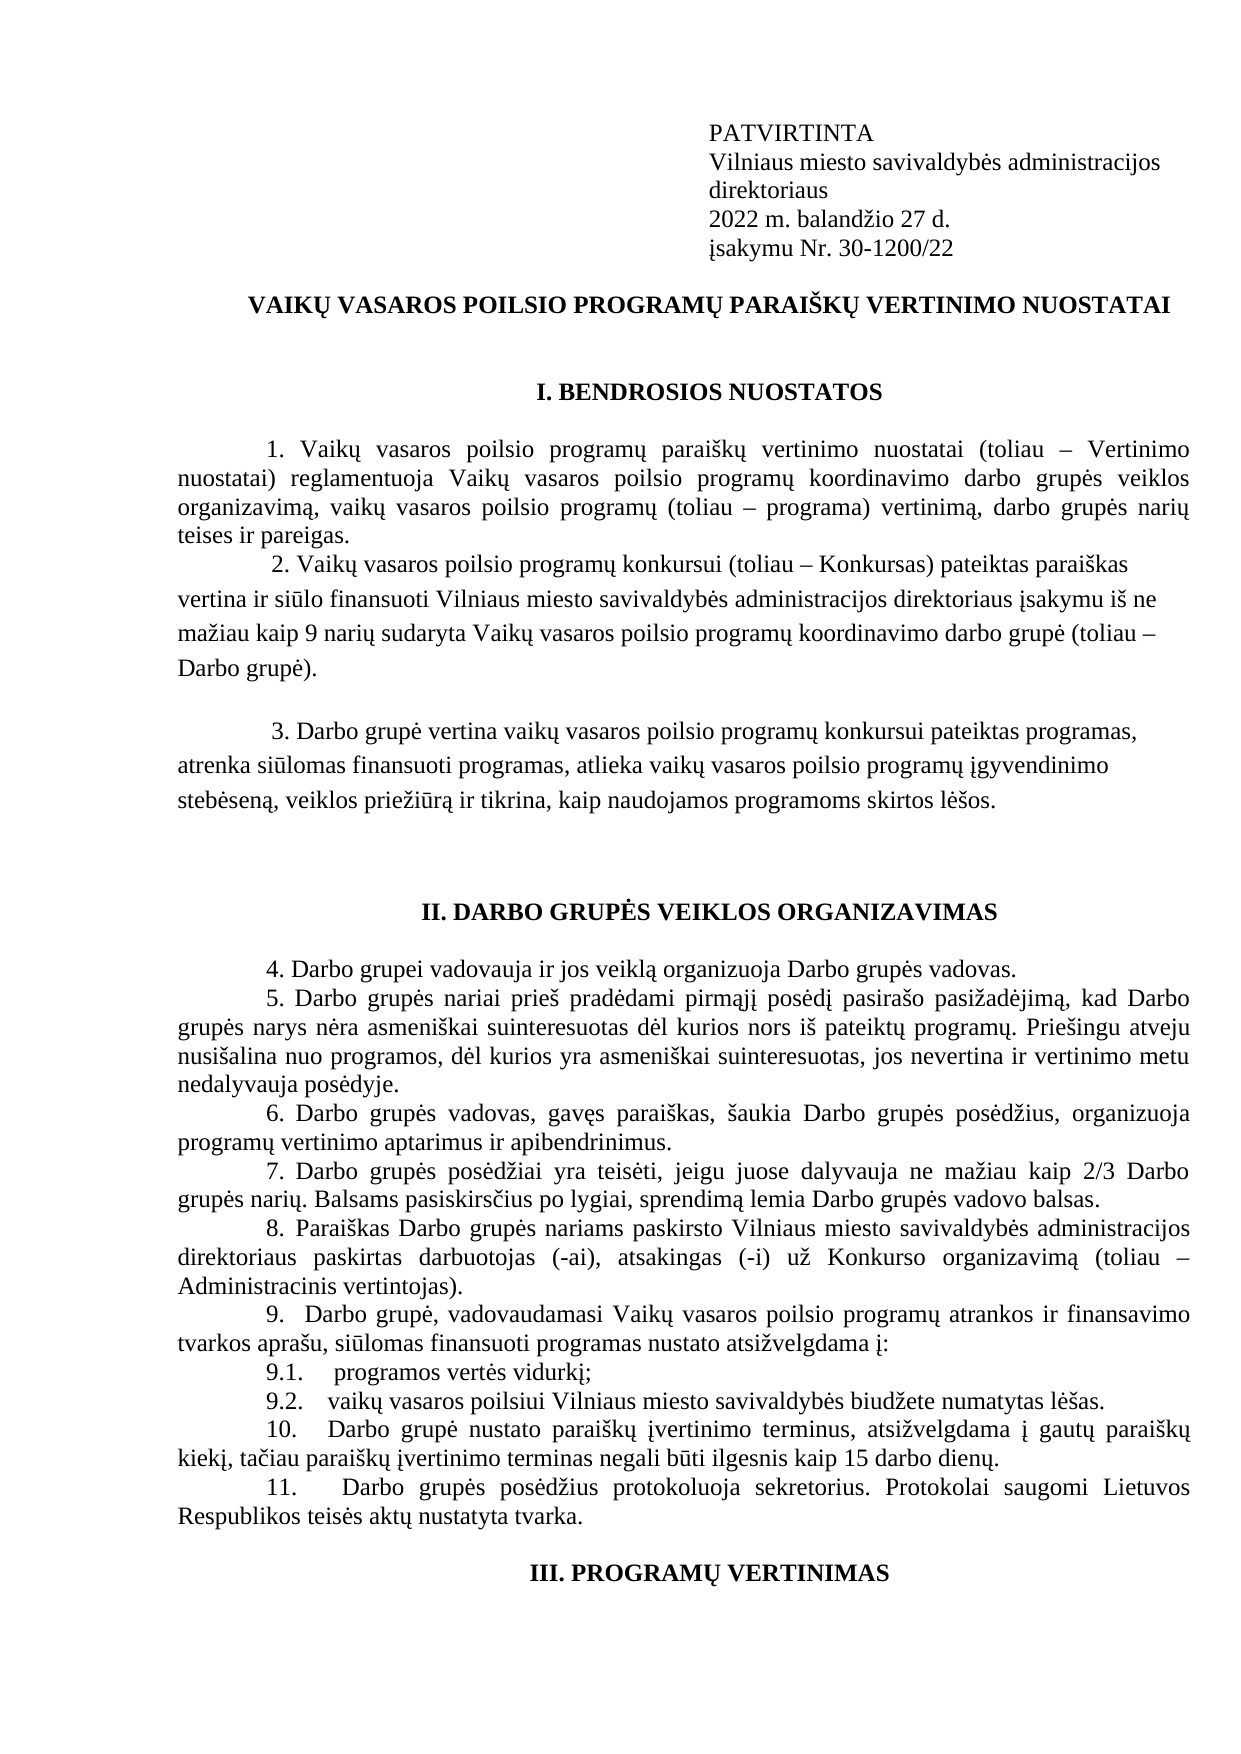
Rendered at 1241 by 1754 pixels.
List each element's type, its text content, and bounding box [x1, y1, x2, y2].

text 4. Darbo grupei vadovauja ir jos veiklą organizuoja Darbo grupės vadovas. [177, 954, 1240, 983]
text įsakymu Nr. 30-1200/22 [177, 233, 1181, 262]
text 2. Vaikų vasaros poilsio programų konkursui (toliau – Konkursas) pateiktas paraiškas vertina ir siūlo finansuoti Vilniaus miesto savivaldybės administracijos direktoriaus įsakymu iš ne mažiau kaip 9 narių sudaryta Vaikų vasaros poilsio programų koordinavimo darbo grupė (toliau – Darbo grupė). [177, 549, 1181, 682]
text I. BENDROSIOS NUOSTATOS [177, 377, 1240, 406]
text PATVIRTINTA [177, 118, 1181, 147]
text II. DARBO GRUPĖS VEIKLOS ORGANIZAVIMAS [177, 897, 1240, 926]
text 6. Darbo grupės vadovas, gavęs paraiškas, šaukia Darbo grupės posėdžius, organizuoja programų vertinimo aptarimus ir apibendrinimus. [177, 1098, 1191, 1156]
text 9. Darbo grupė, vadovaudamasi Vaikų vasaros poilsio programų atrankos ir finansavimo tvarkos aprašu, siūlomas finansuoti programas nustato atsižvelgdama į: [177, 1299, 1191, 1357]
text III. PROGRAMŲ VERTINIMAS [177, 1558, 1240, 1587]
text 3. Darbo grupė vertina vaikų vasaros poilsio programų konkursui pateiktas programas, atrenka siūlomas finansuoti programas, atlieka vaikų vasaros poilsio programų įgyvendinimo stebėseną, veiklos priežiūrą ir tikrina, kaip naudojamos programoms skirtos lėšos. [177, 716, 1181, 814]
text 8. Paraiškas Darbo grupės nariams paskirsto Vilniaus miesto savivaldybės administracijos direktoriaus paskirtas darbuotojas (-ai), atsakingas (-i) už Konkurso organizavimą (toliau – Administracinis vertintojas). [177, 1213, 1191, 1299]
text 10. Darbo grupė nustato paraiškų įvertinimo terminus, atsižvelgdama į gautų paraiškų kiekį, tačiau paraiškų įvertinimo terminas negali būti ilgesnis kaip 15 darbo dienų. [177, 1414, 1191, 1472]
text 9.2. vaikų vasaros poilsiui Vilniaus miesto savivaldybės biudžete numatytas lėšas. [177, 1386, 1191, 1414]
text direktoriaus [177, 176, 1181, 204]
text 5. Darbo grupės nariai prieš pradėdami pirmąjį posėdį pasirašo pasižadėjimą, kad Darbo grupės narys nėra asmeniškai suinteresuotas dėl kurios nors iš pateiktų programų. Priešingu atveju nusišalina nuo programos, dėl kurios yra asmeniškai suinteresuotas, jos nevertina ir vertinimo metu nedalyvauja posėdyje. [177, 983, 1191, 1098]
text 1. Vaikų vasaros poilsio programų paraiškų vertinimo nuostatai (toliau – Vertinimo nuostatai) reglamentuoja Vaikų vasaros poilsio programų koordinavimo darbo grupės veiklos organizavimą, vaikų vasaros poilsio programų (toliau – programa) vertinimą, darbo grupės narių teises ir pareigas. [177, 434, 1191, 549]
text 7. Darbo grupės posėdžiai yra teisėti, jeigu juose dalyvauja ne mažiau kaip 2/3 Darbo grupės narių. Balsams pasiskirsčius po lygiai, sprendimą lemia Darbo grupės vadovo balsas. [177, 1156, 1191, 1213]
text 11. Darbo grupės posėdžius protokoluoja sekretorius. Protokolai saugomi Lietuvos Respublikos teisės aktų nustatyta tvarka. [177, 1472, 1191, 1529]
text Vilniaus miesto savivaldybės administracijos [177, 147, 1181, 176]
text VAIKŲ VASAROS POILSIO PROGRAMŲ PARAIŠKŲ VERTINIMO NUOSTATAI [177, 291, 1240, 319]
text 9.1. programos vertės vidurkį; [177, 1357, 1191, 1386]
text 2022 m. balandžio 27 d. [177, 204, 1181, 233]
